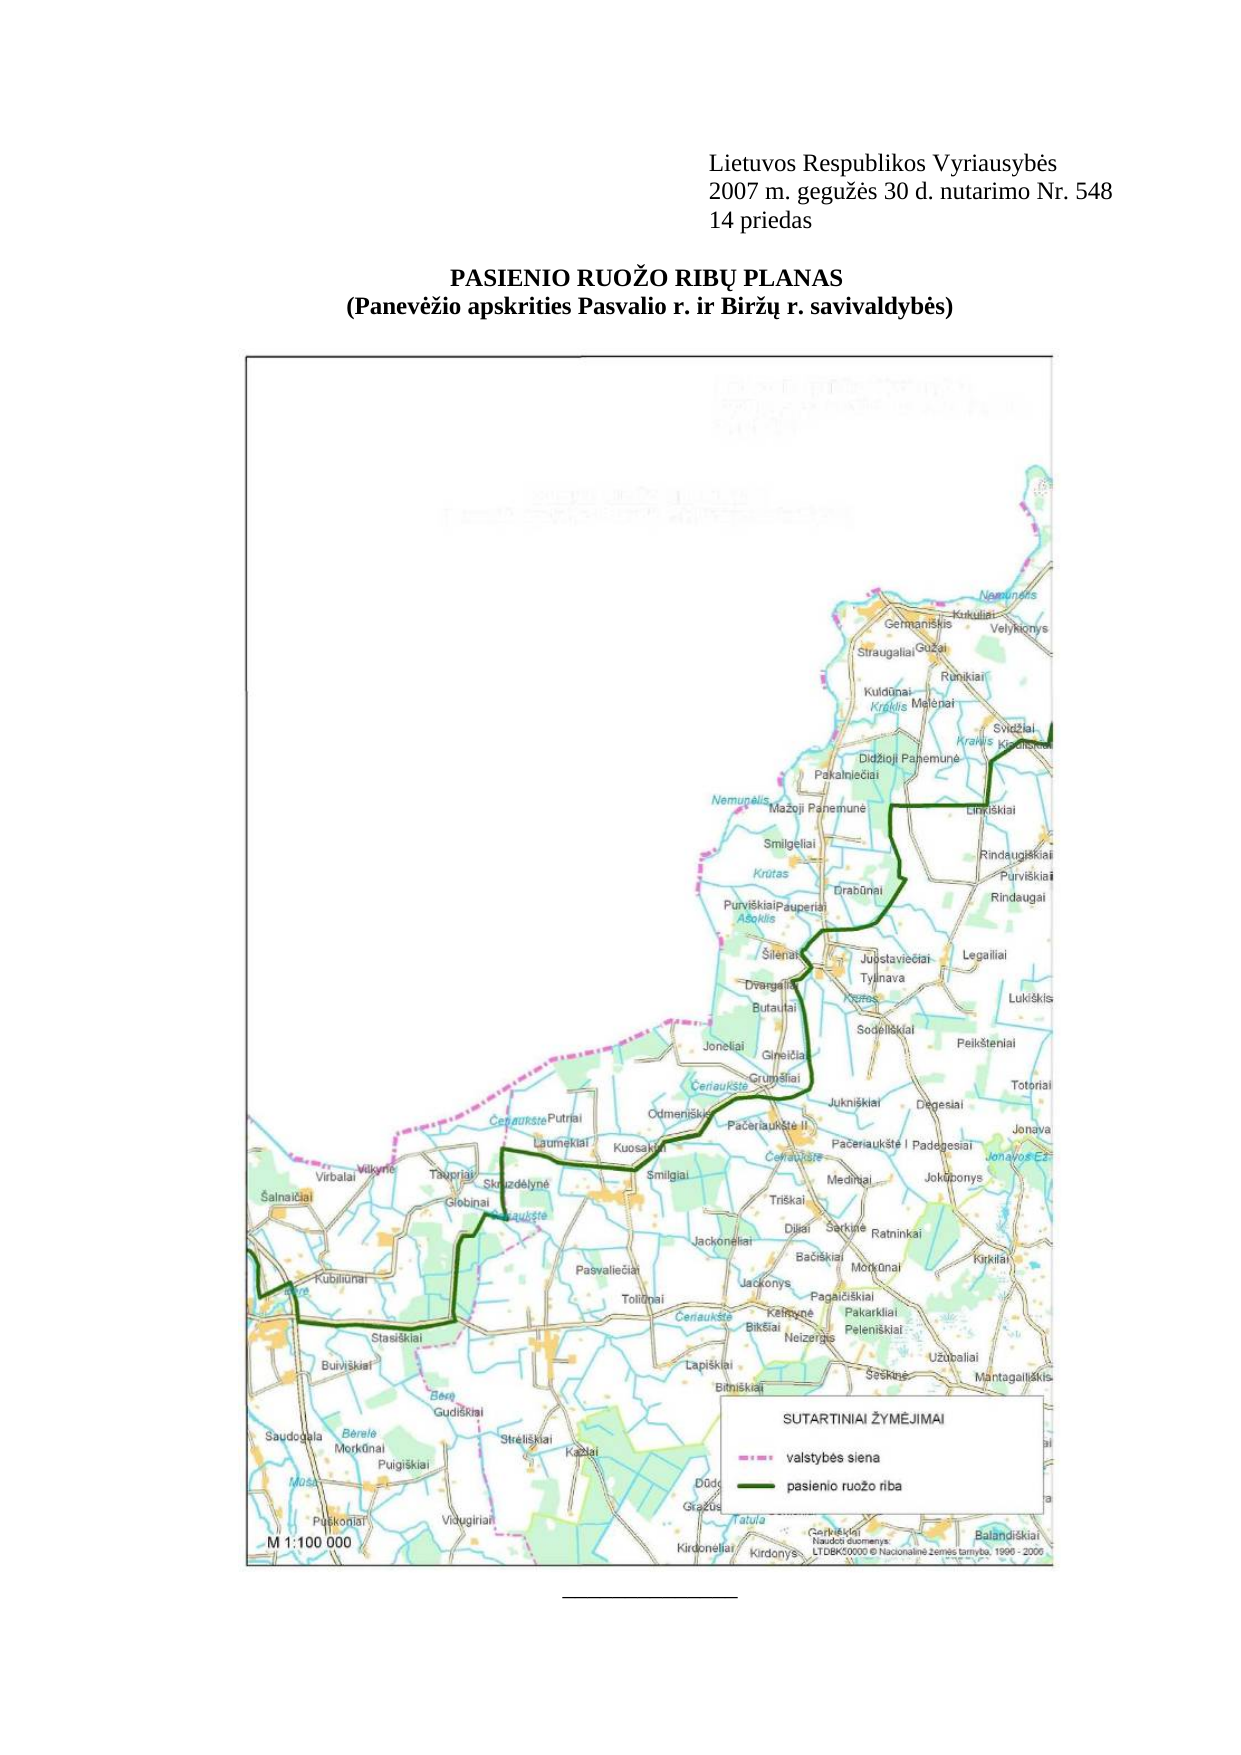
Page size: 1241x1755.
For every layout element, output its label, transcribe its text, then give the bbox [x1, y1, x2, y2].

text PASIENIO RUOŽO RIBŲ PLANAS [177, 263, 1122, 291]
text Lietuvos Respublikos Vyriausybės [177, 148, 1122, 176]
text (Panevėžio apskrities Pasvalio r. ir Biržų r. savivaldybės) [177, 291, 1122, 320]
text ______________ [177, 1572, 1122, 1601]
text 2007 m. gegužės 30 d. nutarimo Nr. 548 [177, 176, 1122, 205]
text 14 priedas [177, 205, 1122, 234]
